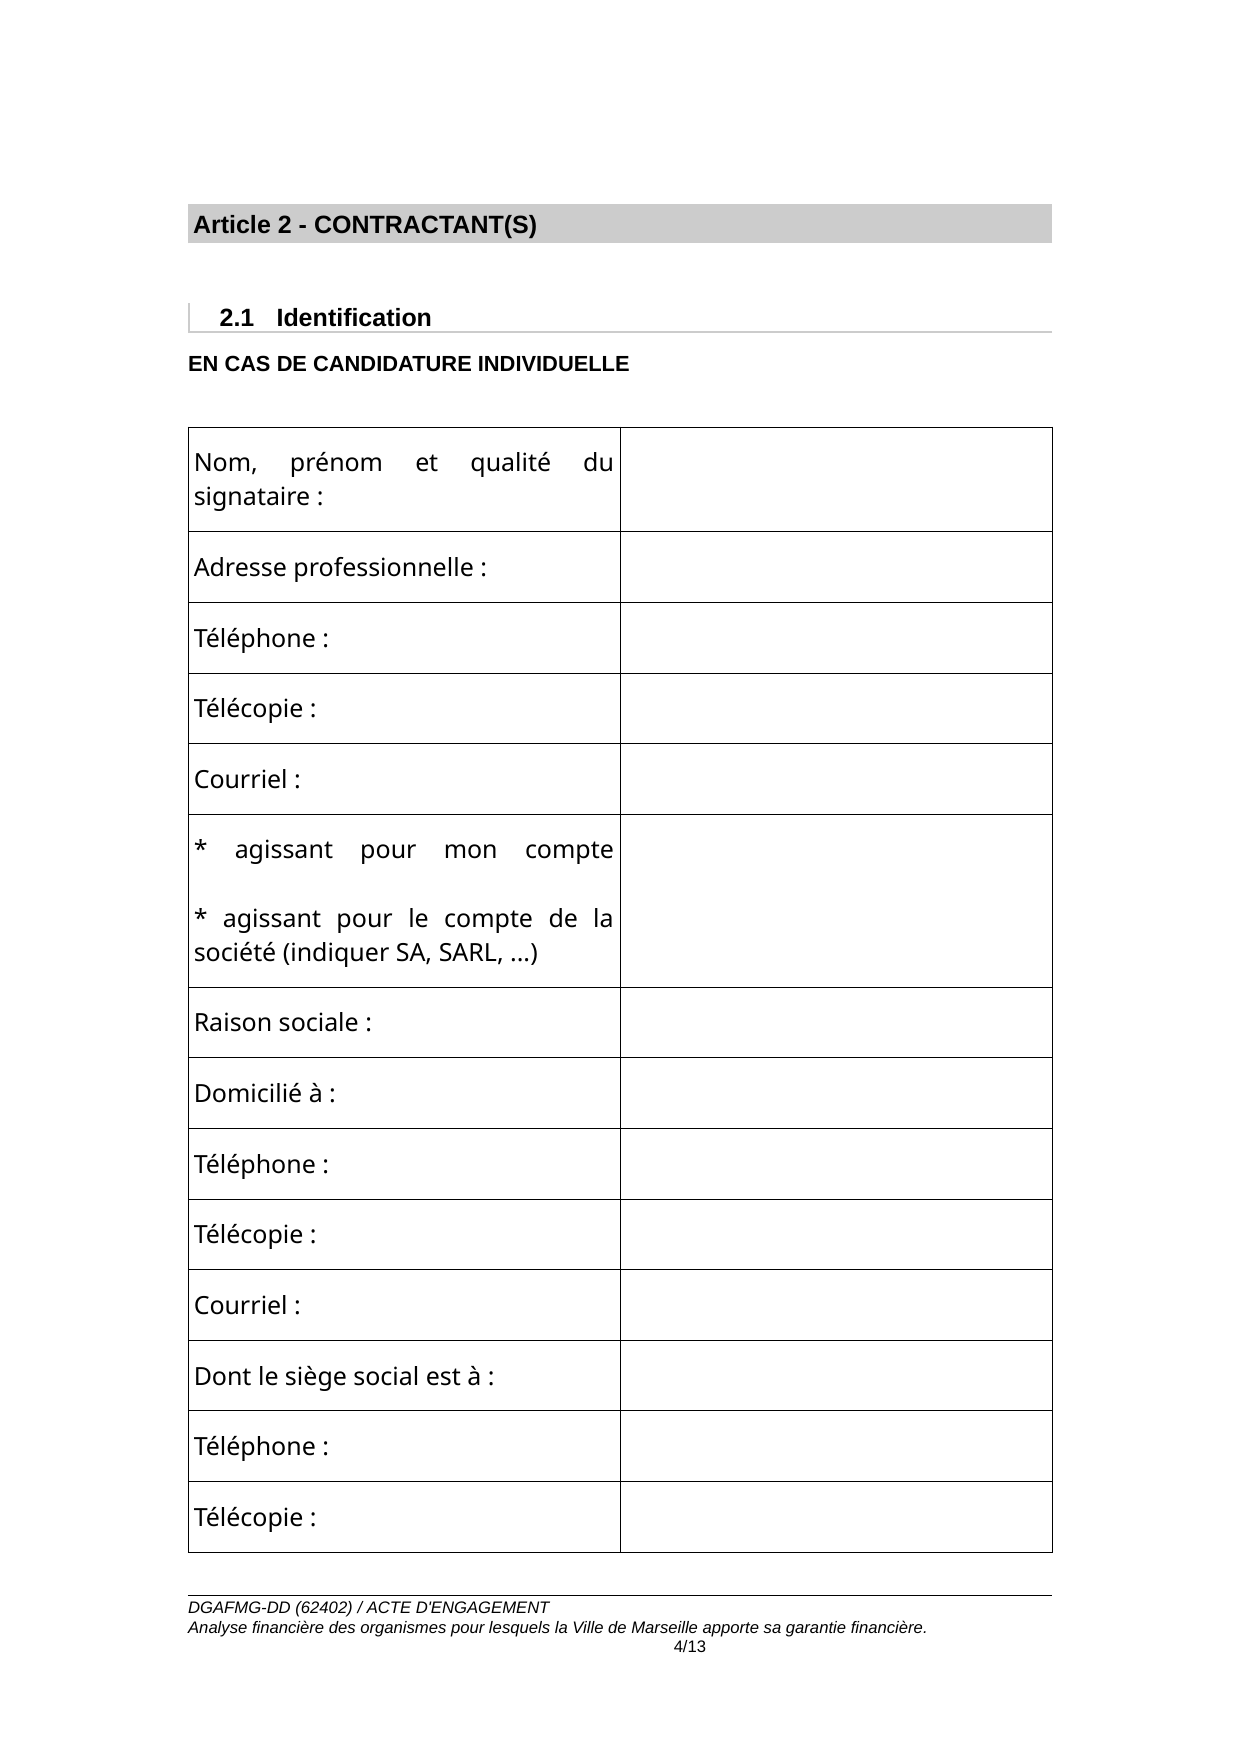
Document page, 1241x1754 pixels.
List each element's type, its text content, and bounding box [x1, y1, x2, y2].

table_header Nom, prénom et qualité du signataire : [189, 428, 620, 531]
table_cell [621, 1270, 1052, 1340]
table_cell Télécopie : [189, 674, 620, 743]
table_cell [621, 1200, 1052, 1269]
table_cell [621, 1129, 1052, 1198]
table_cell [621, 1411, 1052, 1481]
table_cell [621, 1482, 1052, 1552]
table_cell [621, 603, 1052, 673]
table_cell Télécopie : [189, 1482, 620, 1552]
text EN CAS DE CANDIDATURE INDIVIDUELLE [188, 351, 1052, 376]
table_cell Courriel : [189, 1270, 620, 1340]
subtitle CONTRACTANT(S) [190, 207, 1050, 241]
table_cell [621, 744, 1052, 814]
table_cell Téléphone : [189, 603, 620, 673]
table_cell Téléphone : [189, 1411, 620, 1481]
table_cell [621, 674, 1052, 743]
table_cell Courriel : [189, 744, 620, 814]
table_cell [621, 988, 1052, 1057]
table_cell [621, 532, 1052, 602]
table_cell Raison sociale : [189, 988, 620, 1057]
table_cell Domicilié à : [189, 1058, 620, 1128]
table_cell * agissant pour mon compte * agissant pour le compte de la société (indiquer SA, SARL, ...) [189, 815, 620, 987]
table_cell [621, 1341, 1052, 1410]
table_cell Téléphone : [189, 1129, 620, 1198]
table_cell [621, 815, 1052, 987]
table_header [621, 428, 1052, 531]
table_cell [621, 1058, 1052, 1128]
table_cell Adresse professionnelle : [189, 532, 620, 602]
table_cell Télécopie : [189, 1200, 620, 1269]
table_cell Dont le siège social est à : [189, 1341, 620, 1410]
subtitle Identification [188, 302, 1052, 331]
